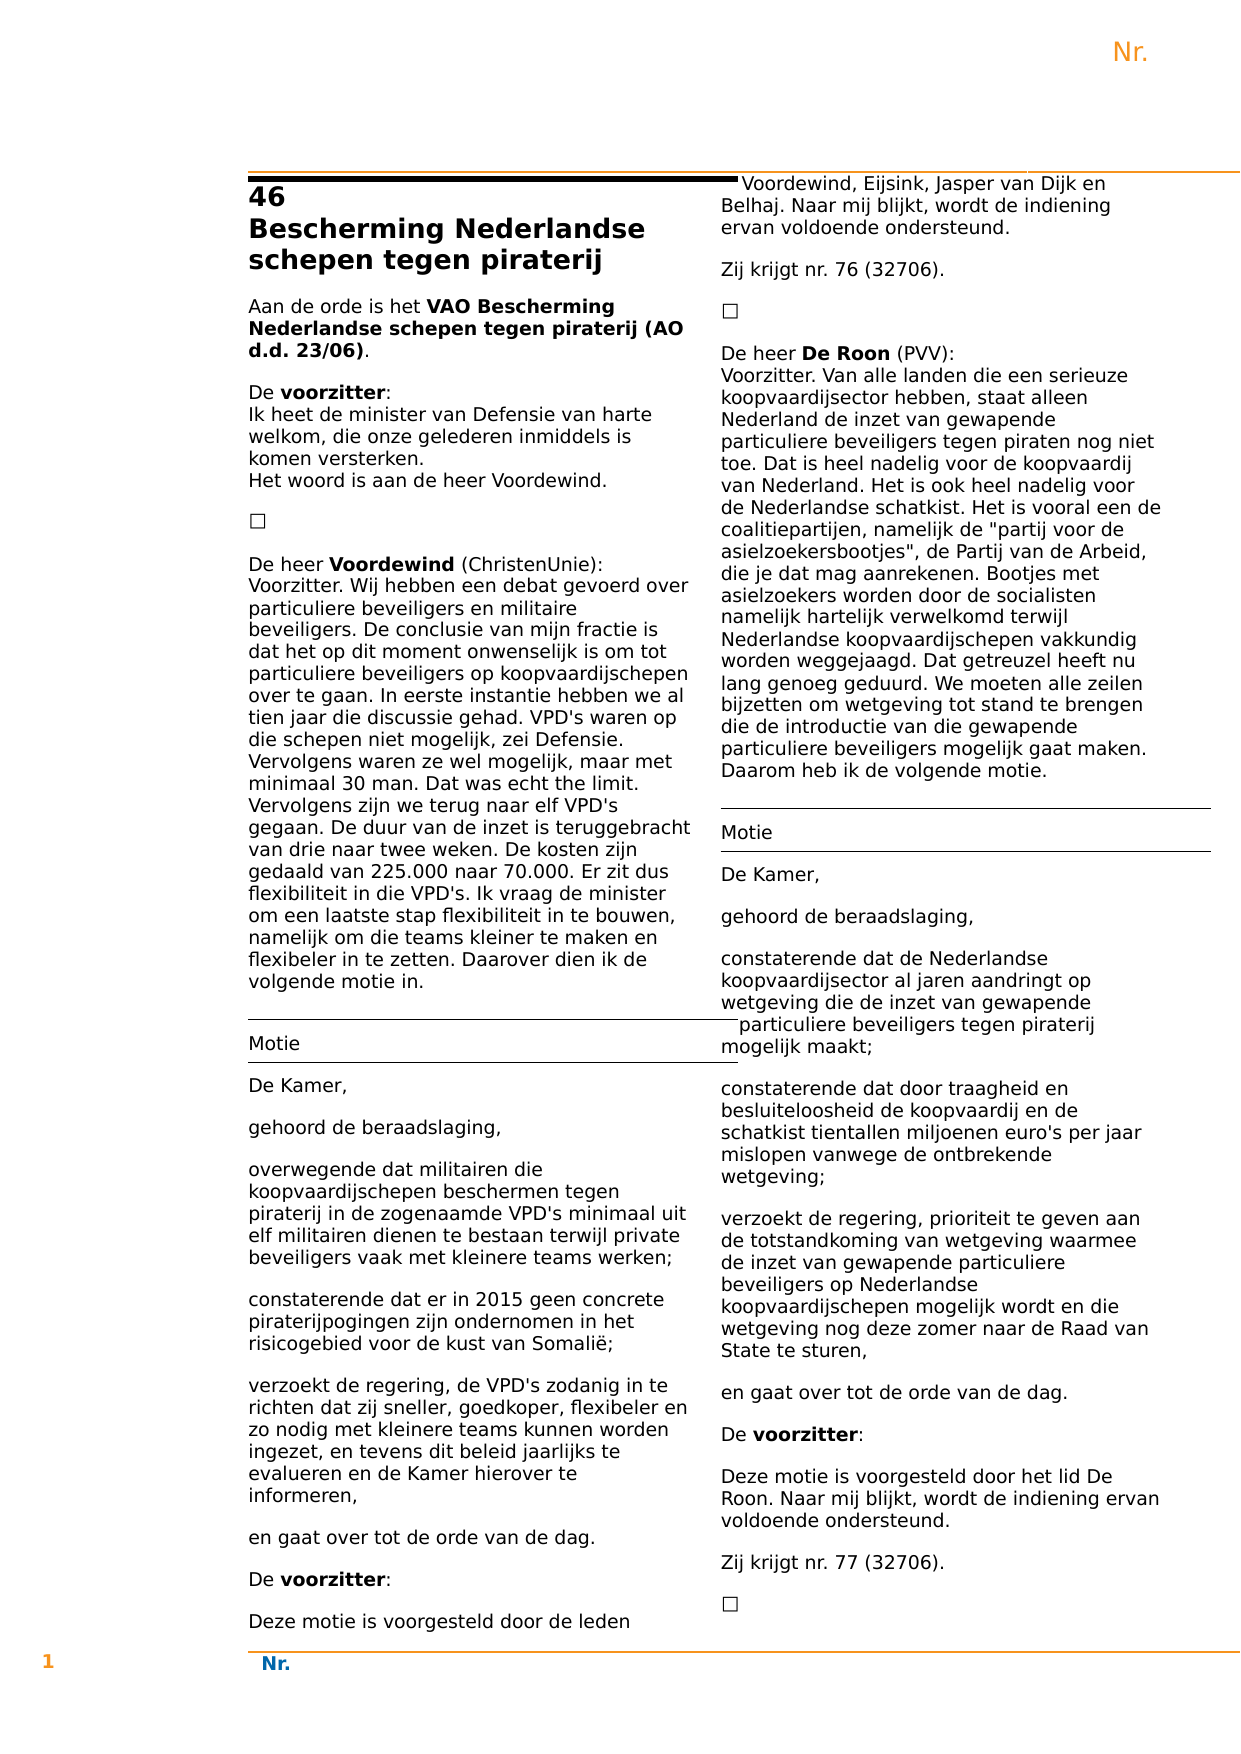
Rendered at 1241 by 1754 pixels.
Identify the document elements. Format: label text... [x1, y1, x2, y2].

text De voorzitter: [721, 1424, 1163, 1446]
text ⬜ [721, 301, 1163, 323]
text De Kamer, [721, 864, 1163, 886]
text Motie [248, 1033, 691, 1055]
text ⬜ [248, 511, 691, 533]
text Deze motie is voorgesteld door de leden [248, 1611, 691, 1632]
text De voorzitter: [248, 1568, 691, 1591]
text Zij krijgt nr. 76 (32706). [721, 259, 1163, 281]
text Voorzitter. Wij hebben een debat gevoerd over particuliere beveiligers en militaire beveiligers. De conclusie van mijn fractie is dat het op dit moment onwenselijk is om tot particuliere beveiligers op koopvaardijschepen over te gaan. In eerste instantie hebben we al tien jaar die discussie gehad. VPD's waren op die schepen niet mogelijk, zei Defensie. Vervolgens waren ze wel mogelijk, maar met minimaal 30 man. Dat was echt the limit. Vervolgens zijn we terug naar elf VPD's gegaan. De duur van de inzet is teruggebracht van drie naar twee weken. De kosten zijn gedaald van 225.000 naar 70.000. Er zit dus flexibiliteit in die VPD's. Ik vraag de minister om een laatste stap flexibiliteit in te bouwen, namelijk om die teams kleiner te maken en flexibeler in te zetten. Daarover dien ik de volgende motie in. [248, 575, 691, 993]
text De Kamer, [248, 1075, 691, 1097]
text Voordewind, Eijsink, Jasper van Dijk en Belhaj. Naar mij blijkt, wordt de indiening ervan voldoende ondersteund. [721, 173, 1163, 239]
text overwegende dat militairen die koopvaardijschepen beschermen tegen piraterij in de zogenaamde VPD's minimaal uit elf militairen dienen te bestaan terwijl private beveiligers vaak met kleinere teams werken; [248, 1159, 691, 1269]
text gehoord de beraadslaging, [721, 906, 1163, 928]
title 46 Bescherming Nederlandse schepen tegen piraterij [248, 182, 691, 276]
text constaterende dat door traagheid en besluiteloosheid de koopvaardij en de schatkist tientallen miljoenen euro's per jaar mislopen vanwege de ontbrekende wetgeving; [721, 1078, 1163, 1188]
text De heer De Roon (PVV): [721, 343, 1163, 365]
text constaterende dat er in 2015 geen concrete piraterijpogingen zijn ondernomen in het risicogebied voor de kust van Somalië; [248, 1289, 691, 1355]
text Het woord is aan de heer Voordewind. [248, 469, 691, 491]
text Ik heet de minister van Defensie van harte welkom, die onze gelederen inmiddels is komen versterken. [248, 403, 691, 469]
text verzoekt de regering, de VPD's zodanig in te richten dat zij sneller, goedkoper, flexibeler en zo nodig met kleinere teams kunnen worden ingezet, en tevens dit beleid jaarlijks te evalueren en de Kamer hierover te informeren, [248, 1375, 691, 1507]
text constaterende dat de Nederlandse koopvaardijsector al jaren aandringt op wetgeving die de inzet van gewapende particuliere beveiligers tegen piraterij mogelijk maakt; [721, 948, 1163, 1058]
text Zij krijgt nr. 77 (32706). [721, 1552, 1163, 1574]
text gehoord de beraadslaging, [248, 1117, 691, 1139]
text Deze motie is voorgesteld door het lid De Roon. Naar mij blijkt, wordt de indiening ervan voldoende ondersteund. [721, 1466, 1163, 1532]
text verzoekt de regering, prioriteit te geven aan de totstandkoming van wetgeving waarmee de inzet van gewapende particuliere beveiligers op Nederlandse koopvaardijschepen mogelijk wordt en die wetgeving nog deze zomer naar de Raad van State te sturen, [721, 1208, 1163, 1362]
text en gaat over tot de orde van de dag. [721, 1382, 1163, 1404]
text Voorzitter. Van alle landen die een serieuze koopvaardijsector hebben, staat alleen Nederland de inzet van gewapende particuliere beveiligers tegen piraten nog niet toe. Dat is heel nadelig voor de koopvaardij van Nederland. Het is ook heel nadelig voor de Nederlandse schatkist. Het is vooral een de coalitiepartijen, namelijk de "partij voor de asielzoekersbootjes", de Partij van de Arbeid, die je dat mag aanrekenen. Bootjes met asielzoekers worden door de socialisten namelijk hartelijk verwelkomd terwijl Nederlandse koopvaardijschepen vakkundig worden weggejaagd. Dat getreuzel heeft nu lang genoeg geduurd. We moeten alle zeilen bijzetten om wetgeving tot stand te brengen die de introductie van die gewapende particuliere beveiligers mogelijk gaat maken. Daarom heb ik de volgende motie. [721, 365, 1163, 782]
text De heer Voordewind (ChristenUnie): [248, 553, 691, 575]
text Aan de orde is het VAO Bescherming Nederlandse schepen tegen piraterij (AO d.d. 23/06). [248, 296, 691, 362]
text Motie [721, 822, 1163, 844]
text ⬜ [721, 1594, 1163, 1616]
text De voorzitter: [248, 382, 691, 403]
text en gaat over tot de orde van de dag. [248, 1527, 691, 1548]
